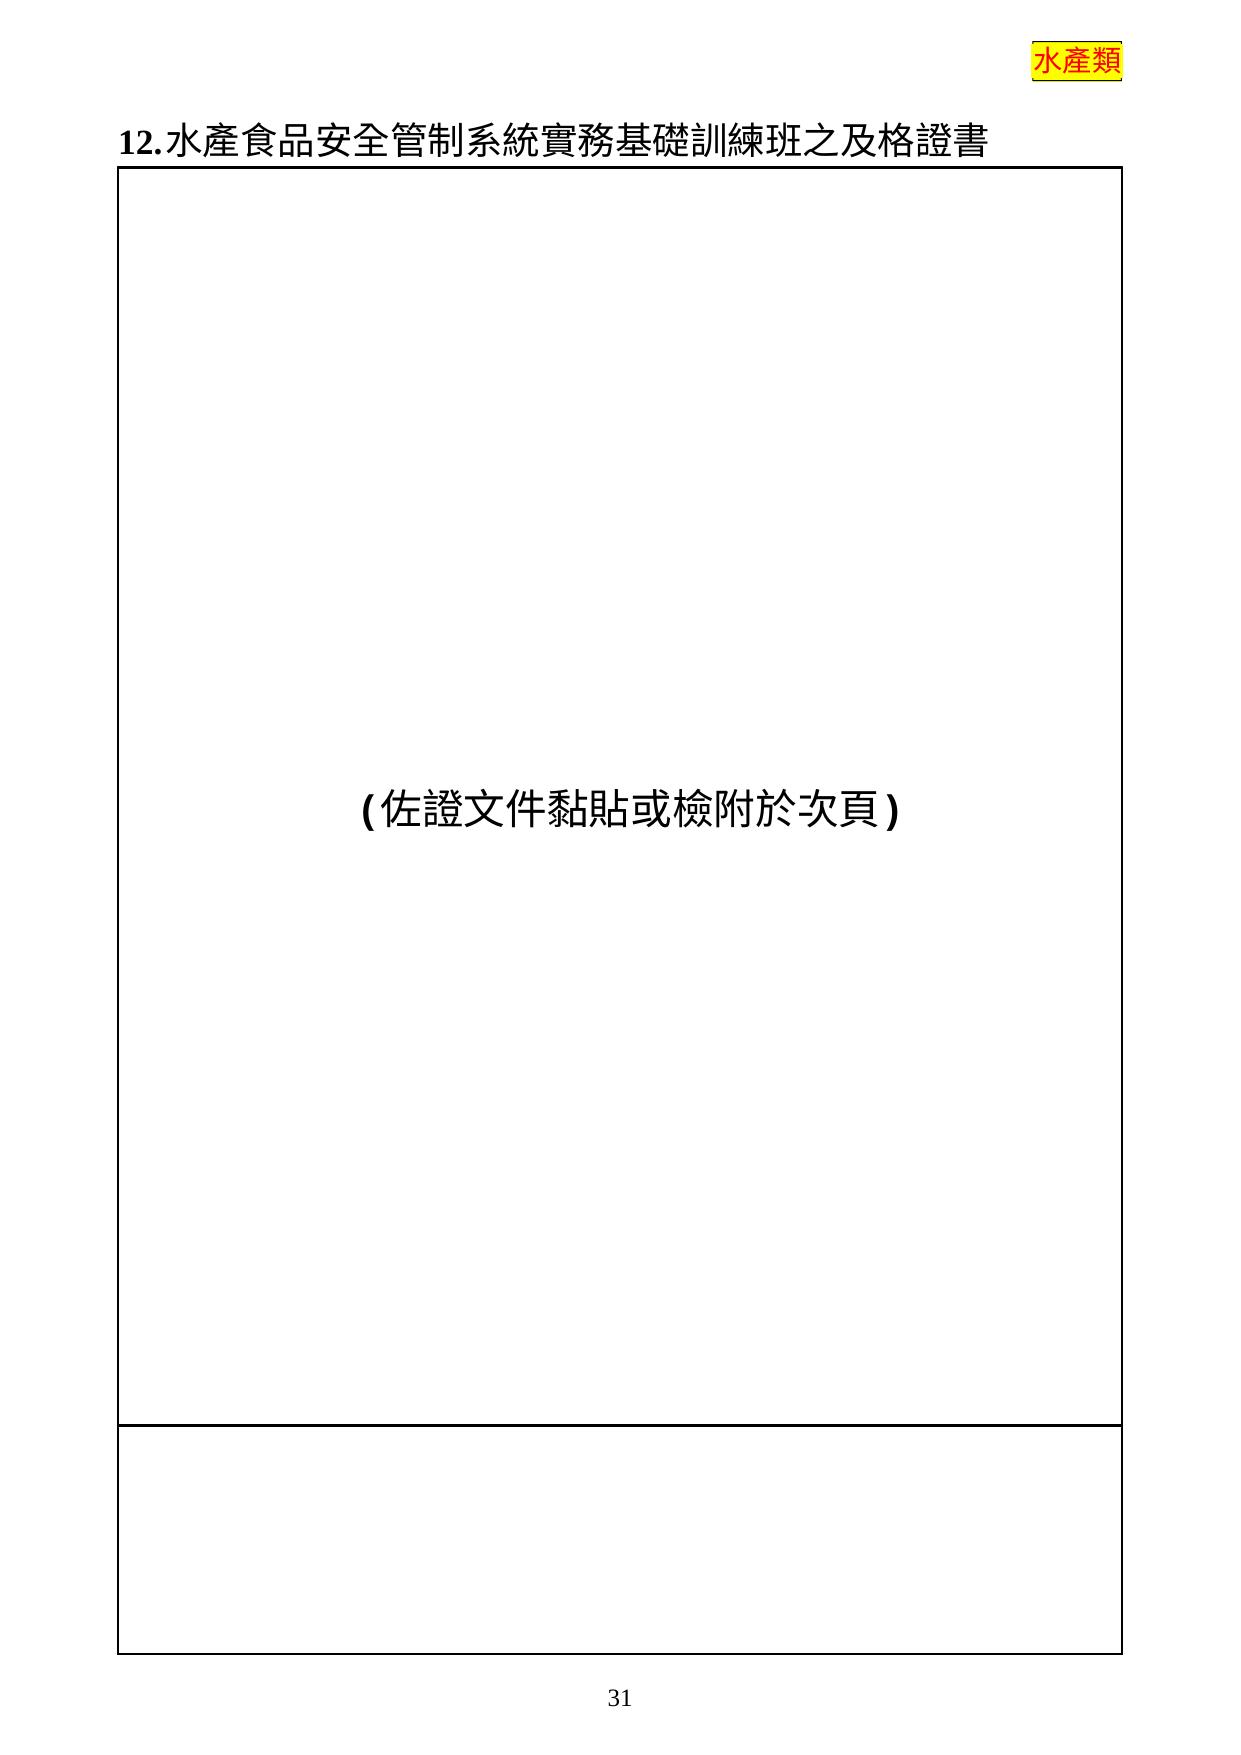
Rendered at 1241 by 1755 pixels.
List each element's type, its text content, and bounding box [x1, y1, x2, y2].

subtitle (佐證文件黏貼或檢附於次頁) [355, 776, 905, 836]
list 水產食品安全管制系統實務基礎訓練班之及格證書 [118, 111, 1159, 165]
